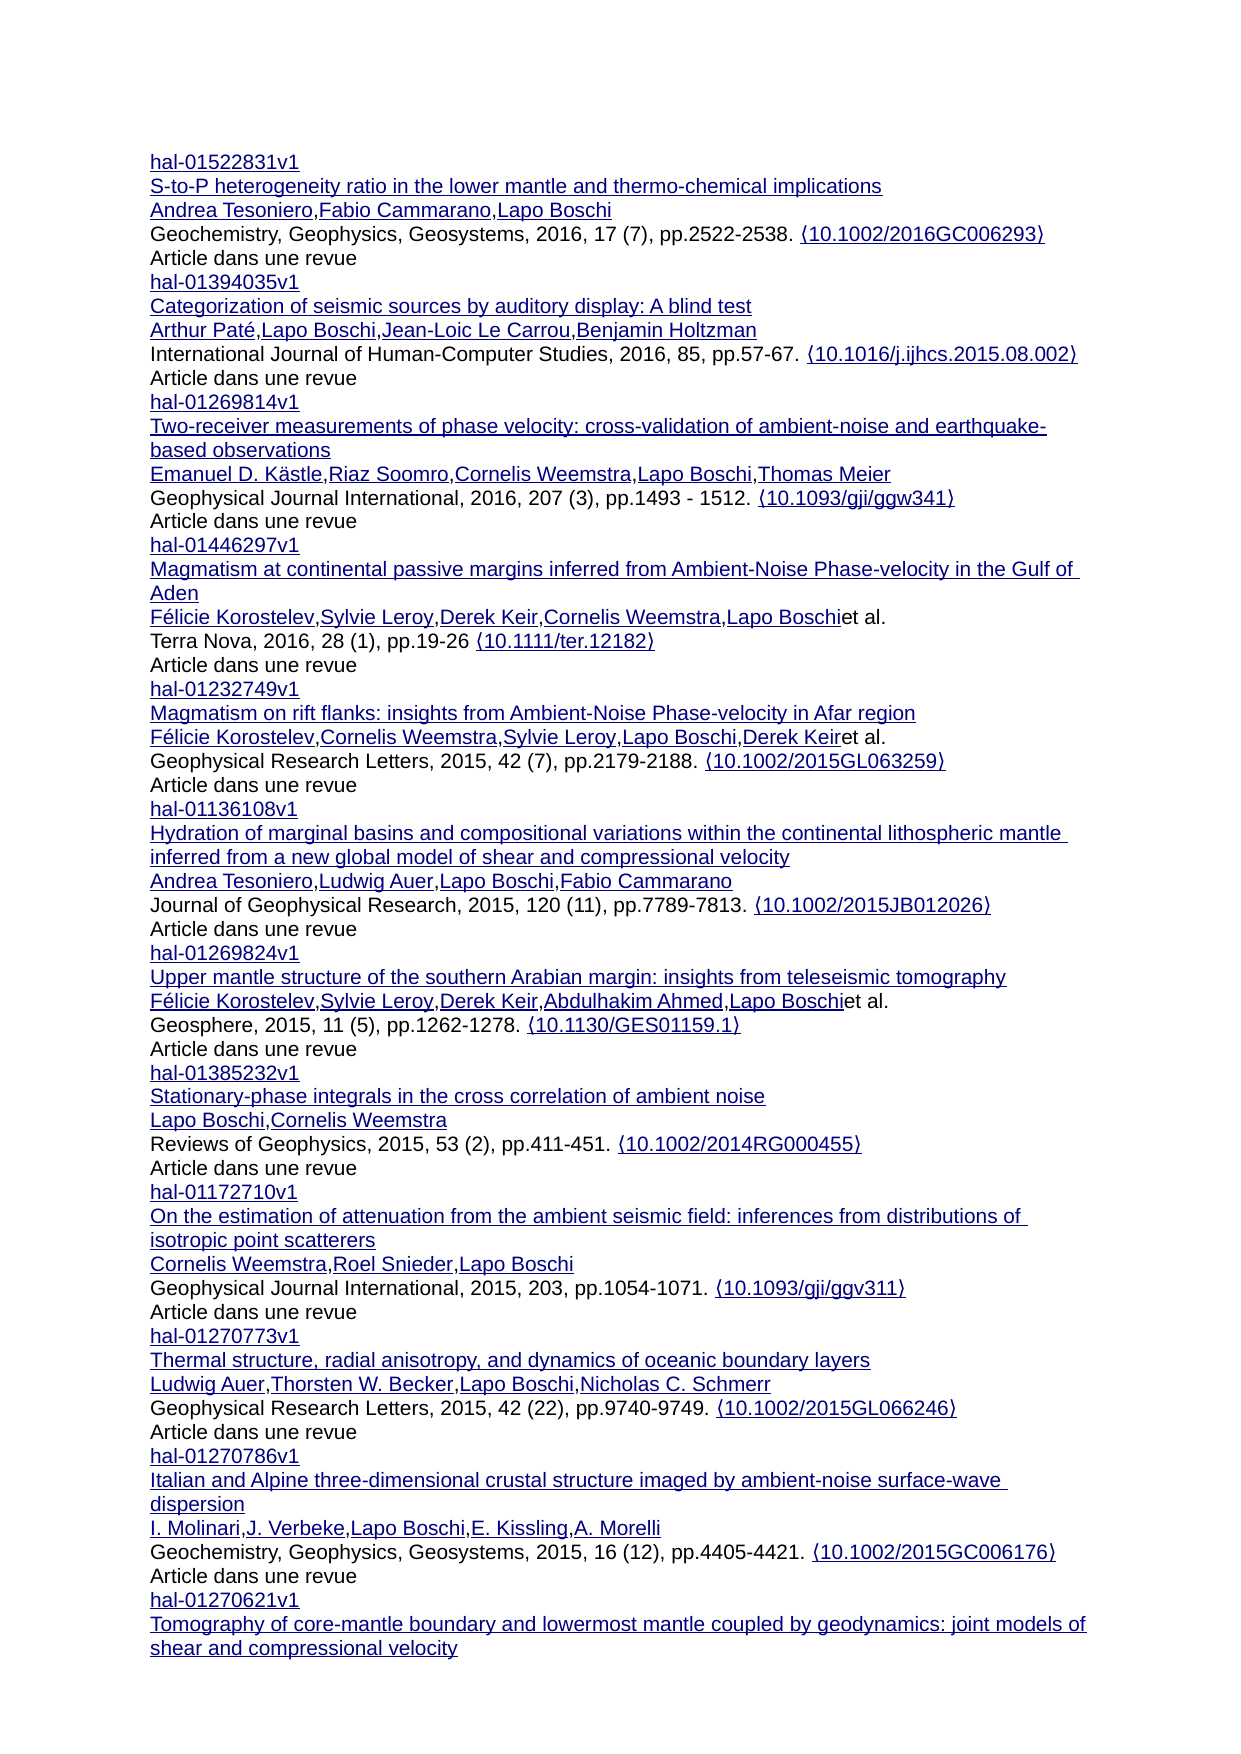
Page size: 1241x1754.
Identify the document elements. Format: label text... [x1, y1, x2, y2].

table_cell Magmatism on rift flanks: insights from Ambient-Noise Phase-velocity in Afar region Félicie Korostelev,Cornelis Weemstra,Sylvie Leroy,Lapo Boschi,Derek Keiret al. Geophysical Research Letters, 2015, 42 (7), pp.2179-2188. ⟨10.1002/2015GL063259⟩ Article dans une revue hal-01136108v1 [150, 701, 1090, 821]
table_cell Hydration of marginal basins and compositional variations within the continental lithospheric mantle inferred from a new global model of shear and compressional velocity Andrea Tesoniero,Ludwig Auer,Lapo Boschi,Fabio Cammarano Journal of Geophysical Research, 2015, 120 (11), pp.7789-7813. ⟨10.1002/2015JB012026⟩ Article dans une revue hal-01269824v1 [150, 821, 1090, 964]
table_cell On the estimation of attenuation from the ambient seismic field: inferences from distributions of isotropic point scatterers Cornelis Weemstra,Roel Snieder,Lapo Boschi Geophysical Journal International, 2015, 203, pp.1054-1071. ⟨10.1093/gji/ggv311⟩ Article dans une revue hal-01270773v1 [150, 1204, 1090, 1348]
table_cell S-to-P heterogeneity ratio in the lower mantle and thermo-chemical implications Andrea Tesoniero,Fabio Cammarano,Lapo Boschi Geochemistry, Geophysics, Geosystems, 2016, 17 (7), pp.2522-2538. ⟨10.1002/2016GC006293⟩ Article dans une revue hal-01394035v1 [150, 174, 1090, 294]
table_cell Categorization of seismic sources by auditory display: A blind test Arthur Paté,Lapo Boschi,Jean-Loic Le Carrou,Benjamin Holtzman International Journal of Human-Computer Studies, 2016, 85, pp.57-67. ⟨10.1016/j.ijhcs.2015.08.002⟩ Article dans une revue hal-01269814v1 [150, 294, 1090, 413]
table_cell Magmatism at continental passive margins inferred from Ambient-Noise Phase-velocity in the Gulf of Aden Félicie Korostelev,Sylvie Leroy,Derek Keir,Cornelis Weemstra,Lapo Boschiet al. Terra Nova, 2016, 28 (1), pp.19-26 ⟨10.1111/ter.12182⟩ Article dans une revue hal-01232749v1 [150, 557, 1090, 701]
table_cell Tomography of core-mantle boundary and lowermost mantle coupled by geodynamics: joint models of shear and compressional velocity [150, 1611, 1090, 1659]
table_cell Two-receiver measurements of phase velocity: cross-validation of ambient-noise and earthquake-based observations Emanuel D. Kästle,Riaz Soomro,Cornelis Weemstra,Lapo Boschi,Thomas Meier Geophysical Journal International, 2016, 207 (3), pp.1493 - 1512. ⟨10.1093/gji/ggw341⟩ Article dans une revue hal-01446297v1 [150, 414, 1090, 557]
table_cell hal-01522831v1 [150, 150, 1090, 174]
table_cell Thermal structure, radial anisotropy, and dynamics of oceanic boundary layers Ludwig Auer,Thorsten W. Becker,Lapo Boschi,Nicholas C. Schmerr Geophysical Research Letters, 2015, 42 (22), pp.9740-9749. ⟨10.1002/2015GL066246⟩ Article dans une revue hal-01270786v1 [150, 1348, 1090, 1468]
table_cell Upper mantle structure of the southern Arabian margin: insights from teleseismic tomography Félicie Korostelev,Sylvie Leroy,Derek Keir,Abdulhakim Ahmed,Lapo Boschiet al. Geosphere, 2015, 11 (5), pp.1262-1278. ⟨10.1130/GES01159.1⟩ Article dans une revue hal-01385232v1 [150, 965, 1090, 1084]
table_cell Stationary-phase integrals in the cross correlation of ambient noise Lapo Boschi,Cornelis Weemstra Reviews of Geophysics, 2015, 53 (2), pp.411-451. ⟨10.1002/2014RG000455⟩ Article dans une revue hal-01172710v1 [150, 1084, 1090, 1204]
table_cell Italian and Alpine three-dimensional crustal structure imaged by ambient-noise surface-wave dispersion I. Molinari,J. Verbeke,Lapo Boschi,E. Kissling,A. Morelli Geochemistry, Geophysics, Geosystems, 2015, 16 (12), pp.4405-4421. ⟨10.1002/2015GC006176⟩ Article dans une revue hal-01270621v1 [150, 1468, 1090, 1611]
